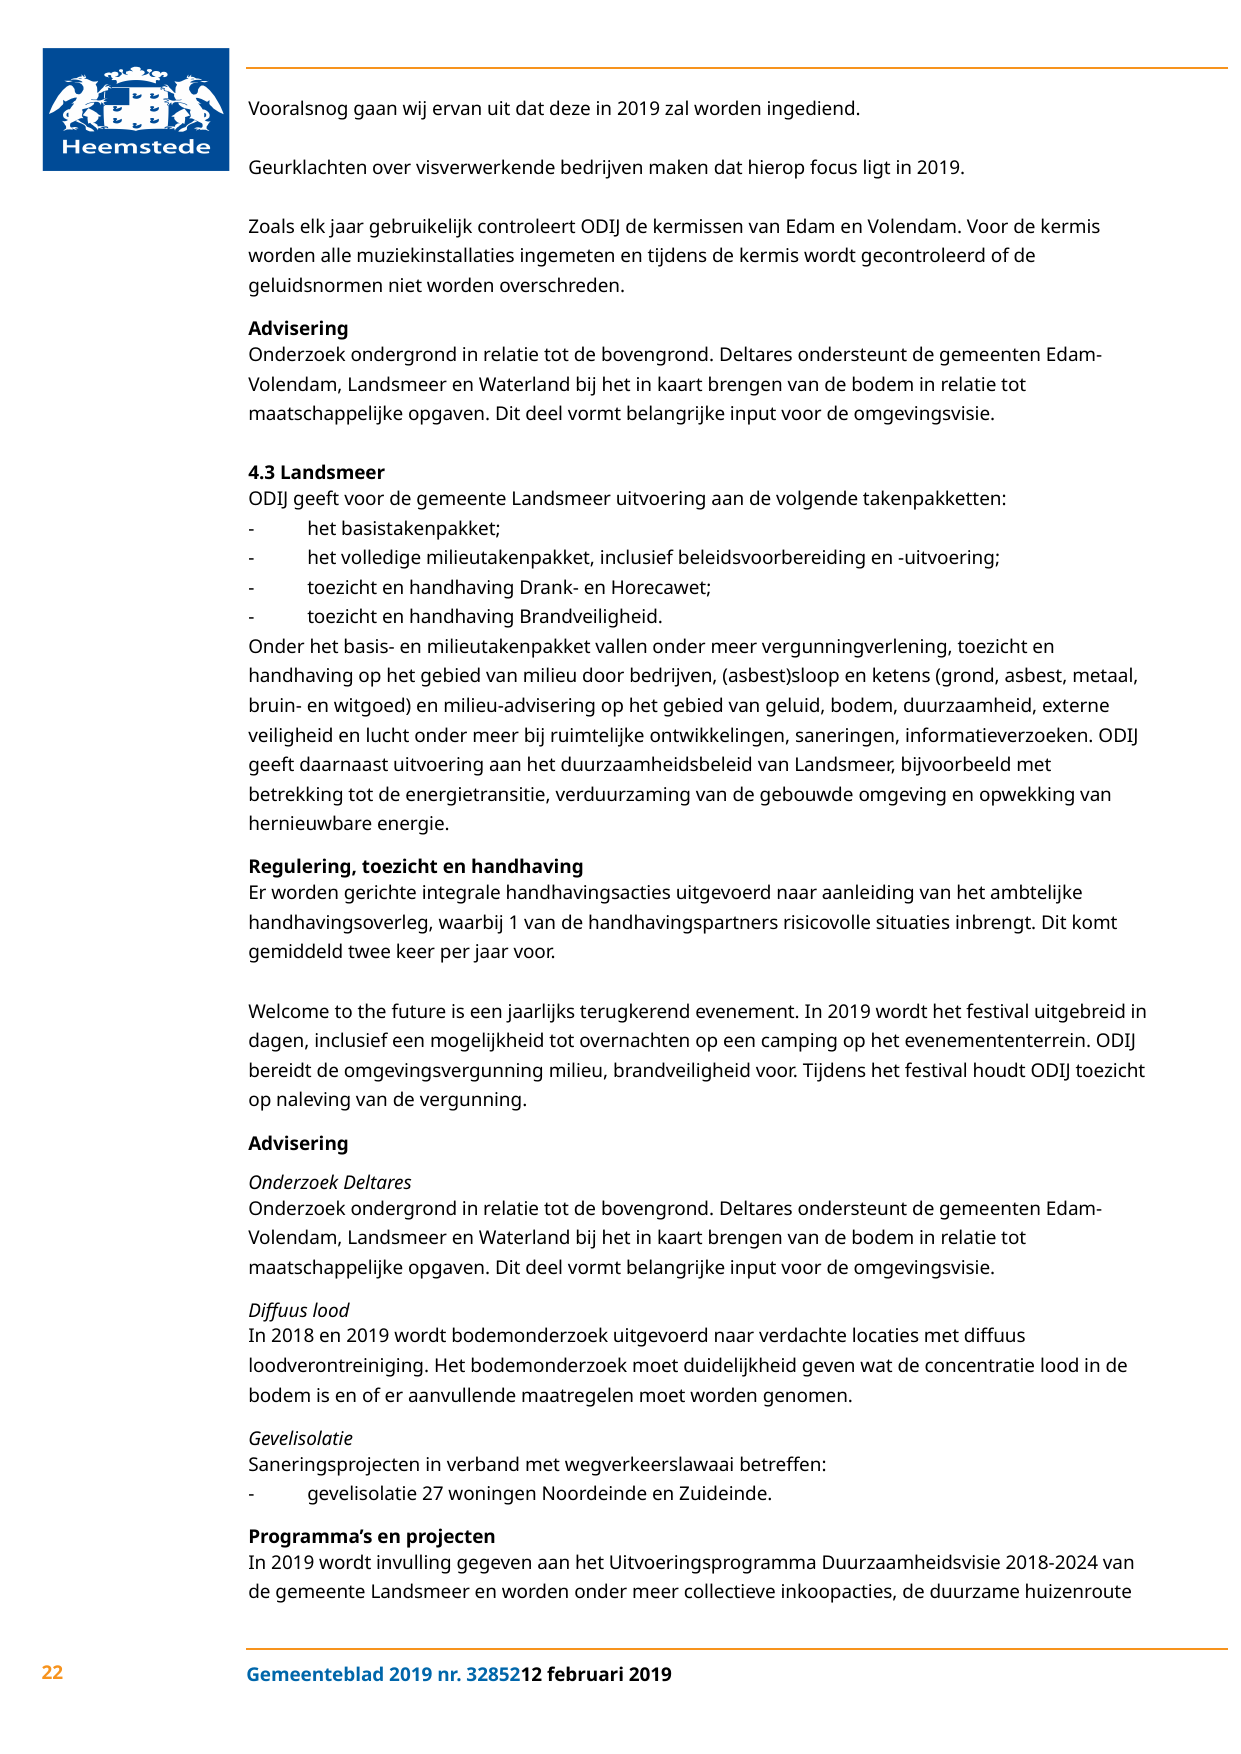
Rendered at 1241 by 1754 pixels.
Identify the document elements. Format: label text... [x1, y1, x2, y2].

list het volledige milieutakenpakket, inclusief beleidsvoorbereiding en -uitvoering; [248, 544, 1152, 570]
text Er worden gerichte integrale handhavingsacties uitgevoerd naar aanleiding van het ambtelijke handhavingsoverleg, waarbij 1 van de handhavingspartners risicovolle situaties inbrengt. Dit komt gemiddeld twee keer per jaar voor. [248, 879, 1152, 964]
text Welcome to the future is een jaarlijks terugkerend evenement. In 2019 wordt het festival uitgebreid in dagen, inclusief een mogelijkheid tot overnachten op een camping op het evenemententerrein. ODIJ bereidt de omgevingsvergunning milieu, brandveiligheid voor. Tijdens het festival houdt ODIJ toezicht op naleving van de vergunning. [248, 998, 1152, 1112]
text 4.3 Landsmeer [248, 459, 1152, 485]
list toezicht en handhaving Drank- en Horecawet; [248, 574, 1152, 600]
text Onderzoek ondergrond in relatie tot de bovengrond. Deltares ondersteunt de gemeenten Edam-Volendam, Landsmeer en Waterland bij het in kaart brengen van de bodem in relatie tot maatschappelijke opgaven. Dit deel vormt belangrijke input voor de omgevingsvisie. [248, 1195, 1152, 1279]
text Diffuus lood [248, 1297, 1152, 1323]
text ODIJ geeft voor de gemeente Landsmeer uitvoering aan de volgende takenpakketten: [248, 485, 1152, 511]
text In 2019 wordt invulling gegeven aan het Uitvoeringsprogramma Duurzaamheidsvisie 2018-2024 van de gemeente Landsmeer en worden onder meer collectieve inkoopacties, de duurzame huizenroute [248, 1549, 1152, 1604]
text Regulering, toezicht en handhaving [248, 854, 1152, 879]
picture [41, 47, 231, 172]
list het basistakenpakket; [248, 515, 1152, 541]
text Zoals elk jaar gebruikelijk controleert ODIJ de kermissen van Edam en Volendam. Voor de kermis worden alle muziekinstallaties ingemeten en tijdens de kermis wordt gecontroleerd of de geluidsnormen niet worden overschreden. [248, 213, 1152, 298]
text Saneringsprojecten in verband met wegverkeerslawaai betreffen: [248, 1451, 1152, 1476]
text Onder het basis- en milieutakenpakket vallen onder meer vergunningverlening, toezicht en handhaving op het gebied van milieu door bedrijven, (asbest)sloop en ketens (grond, asbest, metaal, bruin- en witgoed) en milieu-advisering op het gebied van geluid, bodem, duurzaamheid, externe veiligheid en lucht onder meer bij ruimtelijke ontwikkelingen, saneringen, informatieverzoeken. ODIJ geeft daarnaast uitvoering aan het duurzaamheidsbeleid van Landsmeer, bijvoorbeeld met betrekking tot de energietransitie, verduurzaming van de gebouwde omgeving en opwekking van hernieuwbare energie. [248, 633, 1152, 836]
text Programma’s en projecten [248, 1523, 1152, 1549]
text Onderzoek Deltares [248, 1169, 1152, 1195]
text Vooralsnog gaan wij ervan uit dat deze in 2019 zal worden ingediend. [248, 95, 1152, 121]
text Advisering [248, 315, 1152, 341]
list gevelisolatie 27 woningen Noordeinde en Zuideinde. [248, 1480, 1152, 1506]
text Gevelisolatie [248, 1425, 1152, 1451]
list toezicht en handhaving Brandveiligheid. [248, 603, 1152, 629]
text Onderzoek ondergrond in relatie tot de bovengrond. Deltares ondersteunt de gemeenten Edam-Volendam, Landsmeer en Waterland bij het in kaart brengen van de bodem in relatie tot maatschappelijke opgaven. Dit deel vormt belangrijke input voor de omgevingsvisie. [248, 341, 1152, 426]
text Advisering [248, 1130, 1152, 1155]
text In 2018 en 2019 wordt bodemonderzoek uitgevoerd naar verdachte locaties met diffuus loodverontreiniging. Het bodemonderzoek moet duidelijkheid geven wat de concentratie lood in de bodem is en of er aanvullende maatregelen moet worden genomen. [248, 1323, 1152, 1408]
text Geurklachten over visverwerkende bedrijven maken dat hierop focus ligt in 2019. [248, 154, 1152, 180]
